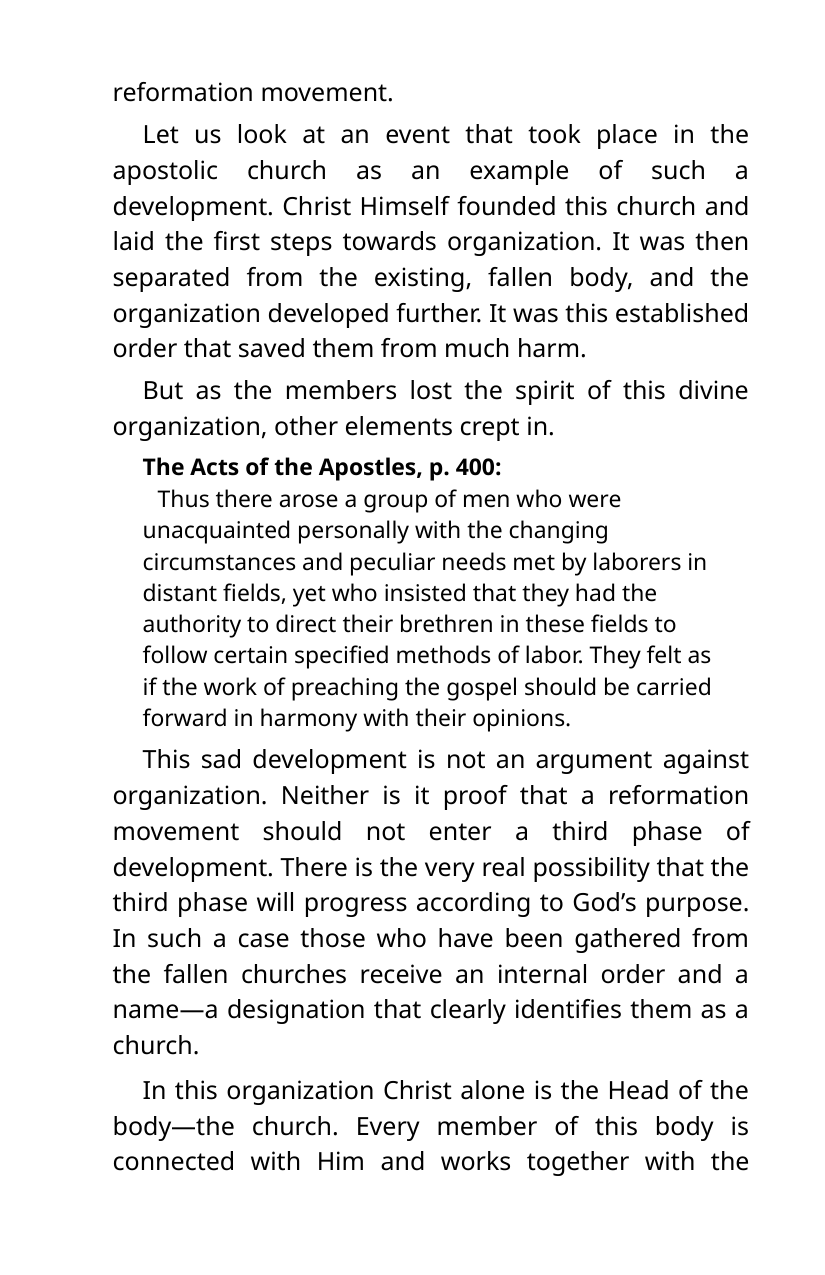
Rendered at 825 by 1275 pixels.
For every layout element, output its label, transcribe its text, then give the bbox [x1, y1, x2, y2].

text The Acts of the Apostles, p. 400: [142, 450, 750, 482]
text reformation movement. [112, 75, 750, 109]
text Thus there arose a group of men who were unacquainted personally with the changing circumstances and peculiar needs met by laborers in distant fields, yet who insisted that they had the authority to direct their brethren in these fields to follow certain specified methods of labor. They felt as if the work of preaching the gospel should be carried forward in harmony with their opinions. [142, 483, 720, 733]
text This sad development is not an argument against organization. Neither is it proof that a reformation movement should not enter a third phase of development. There is the very real possibility that the third phase will progress according to God’s purpose. In such a case those who have been gathered from the fallen churches receive an internal order and a name—a designation that clearly identifies them as a church. [112, 742, 750, 1062]
text Let us look at an event that took place in the apostolic church as an example of such a development. Christ Himself founded this church and laid the first steps towards organization. It was then separated from the existing, fallen body, and the organization developed further. It was this established order that saved them from much harm. [112, 117, 750, 365]
text In this organization Christ alone is the Head of the body—the church. Every member of this body is connected with Him and works together with the [112, 1073, 750, 1178]
text But as the members lost the spirit of this divine organization, other elements crept in. [112, 373, 750, 443]
